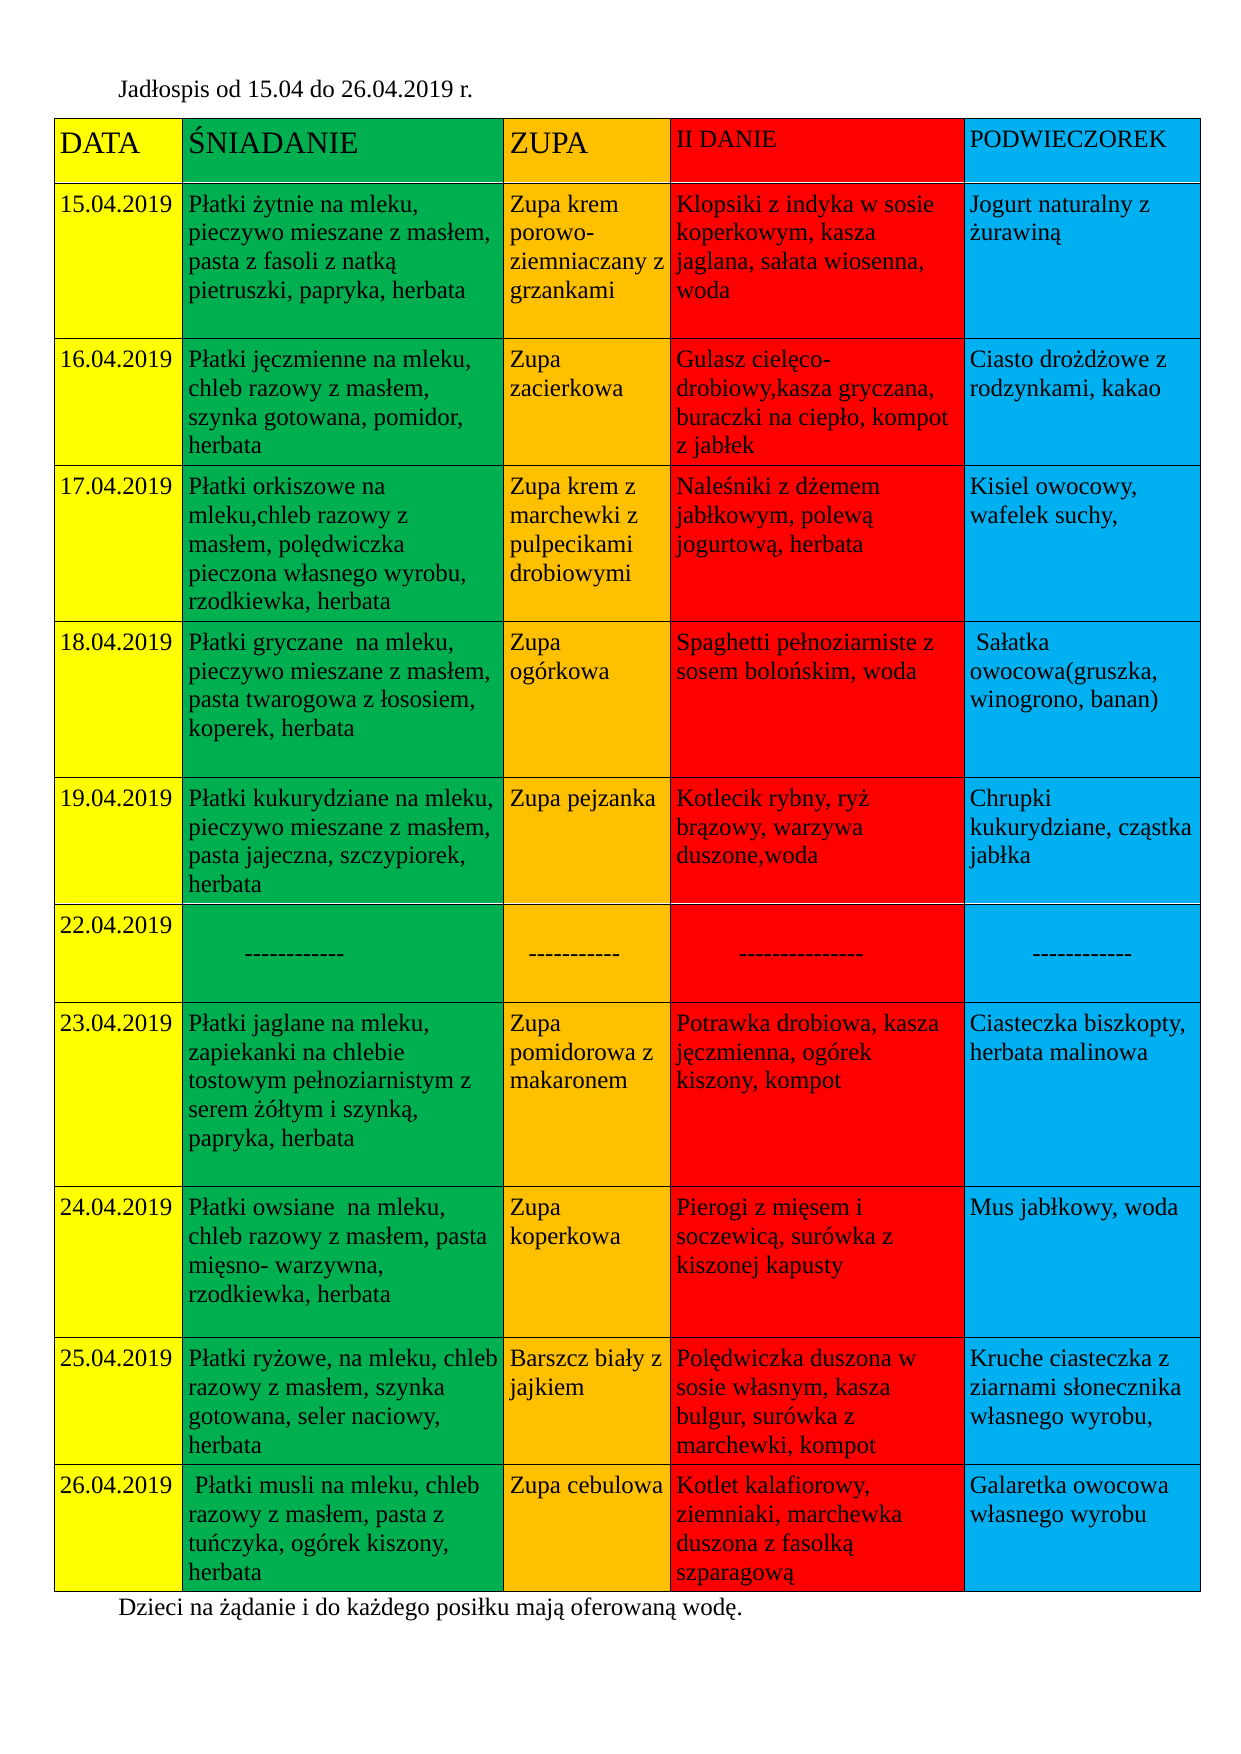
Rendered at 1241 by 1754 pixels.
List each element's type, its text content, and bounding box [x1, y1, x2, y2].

table_cell 17.04.2019 [55, 466, 182, 621]
table_cell Chrupki kukurydziane, cząstka jabłka [965, 778, 1200, 903]
table_cell Płatki ryżowe, na mleku, chleb razowy z masłem, szynka gotowana, seler naciowy, herbata [183, 1338, 503, 1464]
table_cell Naleśniki z dżemem jabłkowym, polewą jogurtową, herbata [671, 466, 964, 621]
table_cell Płatki jaglane na mleku, zapiekanki na chlebie tostowym pełnoziarnistym z serem żółtym i szynką, papryka, herbata [183, 1003, 503, 1186]
table_cell 15.04.2019 [55, 184, 182, 338]
table_cell --------------- [671, 905, 964, 1002]
table_cell Ciasteczka biszkopty, herbata malinowa [965, 1003, 1200, 1186]
table_header PODWIECZOREK [965, 119, 1200, 182]
table_cell 16.04.2019 [55, 339, 182, 465]
table_header ŚNIADANIE [183, 119, 503, 182]
table_cell Zupa zacierkowa [504, 339, 670, 465]
table_cell Barszcz biały z jajkiem [504, 1338, 670, 1464]
table_cell 22.04.2019 [55, 905, 182, 1002]
table_cell Sałatka owocowa(gruszka, winogrono, banan) [965, 622, 1200, 777]
table_cell Płatki orkiszowe na mleku,chleb razowy z masłem, polędwiczka pieczona własnego wyrobu, rzodkiewka, herbata [183, 466, 503, 621]
table_cell Zupa ogórkowa [504, 622, 670, 777]
table_cell Kruche ciasteczka z ziarnami słonecznika własnego wyrobu, [965, 1338, 1200, 1464]
table_cell Płatki owsiane na mleku, chleb razowy z masłem, pasta mięsno- warzywna, rzodkiewka, herbata [183, 1187, 503, 1337]
table_cell Potrawka drobiowa, kasza jęczmienna, ogórek kiszony, kompot [671, 1003, 964, 1186]
table_cell Płatki gryczane na mleku, pieczywo mieszane z masłem, pasta twarogowa z łososiem, koperek, herbata [183, 622, 503, 777]
table_cell Płatki musli na mleku, chleb razowy z masłem, pasta z tuńczyka, ogórek kiszony, herbata [183, 1465, 503, 1591]
table_cell 18.04.2019 [55, 622, 182, 777]
table_header II DANIE [671, 119, 964, 182]
table_cell 25.04.2019 [55, 1338, 182, 1464]
table_cell Płatki żytnie na mleku, pieczywo mieszane z masłem, pasta z fasoli z natką pietruszki, papryka, herbata [183, 184, 503, 338]
table_cell Ciasto drożdżowe z rodzynkami, kakao [965, 339, 1200, 465]
table_cell Zupa cebulowa [504, 1465, 670, 1591]
table_cell Kotlecik rybny, ryż brązowy, warzywa duszone,woda [671, 778, 964, 903]
table_cell 26.04.2019 [55, 1465, 182, 1591]
table_cell Kisiel owocowy, wafelek suchy, [965, 466, 1200, 621]
table_cell Zupa pejzanka [504, 778, 670, 903]
table_cell 23.04.2019 [55, 1003, 182, 1186]
table_cell Jogurt naturalny z żurawiną [965, 184, 1200, 338]
table_cell Spaghetti pełnoziarniste z sosem bolońskim, woda [671, 622, 964, 777]
table_cell ------------ [965, 905, 1200, 1002]
table_cell 19.04.2019 [55, 778, 182, 903]
table_cell Polędwiczka duszona w sosie własnym, kasza bulgur, surówka z marchewki, kompot [671, 1338, 964, 1464]
table_cell Gulasz cielęco- drobiowy,kasza gryczana, buraczki na ciepło, kompot z jabłek [671, 339, 964, 465]
table_cell ------------ [183, 905, 503, 1002]
table_cell Klopsiki z indyka w sosie koperkowym, kasza jaglana, sałata wiosenna, woda [671, 184, 964, 338]
text Dzieci na żądanie i do każdego posiłku mają oferowaną wodę. [118, 1592, 1122, 1620]
table_header DATA [55, 119, 182, 182]
table_cell ----------- [504, 905, 670, 1002]
table_cell Zupa koperkowa [504, 1187, 670, 1337]
table_cell Zupa krem z marchewki z pulpecikami drobiowymi [504, 466, 670, 621]
table_cell Zupa pomidorowa z makaronem [504, 1003, 670, 1186]
table_cell Kotlet kalafiorowy, ziemniaki, marchewka duszona z fasolką szparagową [671, 1465, 964, 1591]
table_cell Płatki jęczmienne na mleku, chleb razowy z masłem, szynka gotowana, pomidor, herbata [183, 339, 503, 465]
table_cell Zupa krem porowo- ziemniaczany z grzankami [504, 184, 670, 338]
table_cell 24.04.2019 [55, 1187, 182, 1337]
table_header ZUPA [504, 119, 670, 182]
table_cell Galaretka owocowa własnego wyrobu [965, 1465, 1200, 1591]
table_cell Mus jabłkowy, woda [965, 1187, 1200, 1337]
table_cell Pierogi z mięsem i soczewicą, surówka z kiszonej kapusty [671, 1187, 964, 1337]
table_cell Płatki kukurydziane na mleku, pieczywo mieszane z masłem, pasta jajeczna, szczypiorek, herbata [183, 778, 503, 903]
